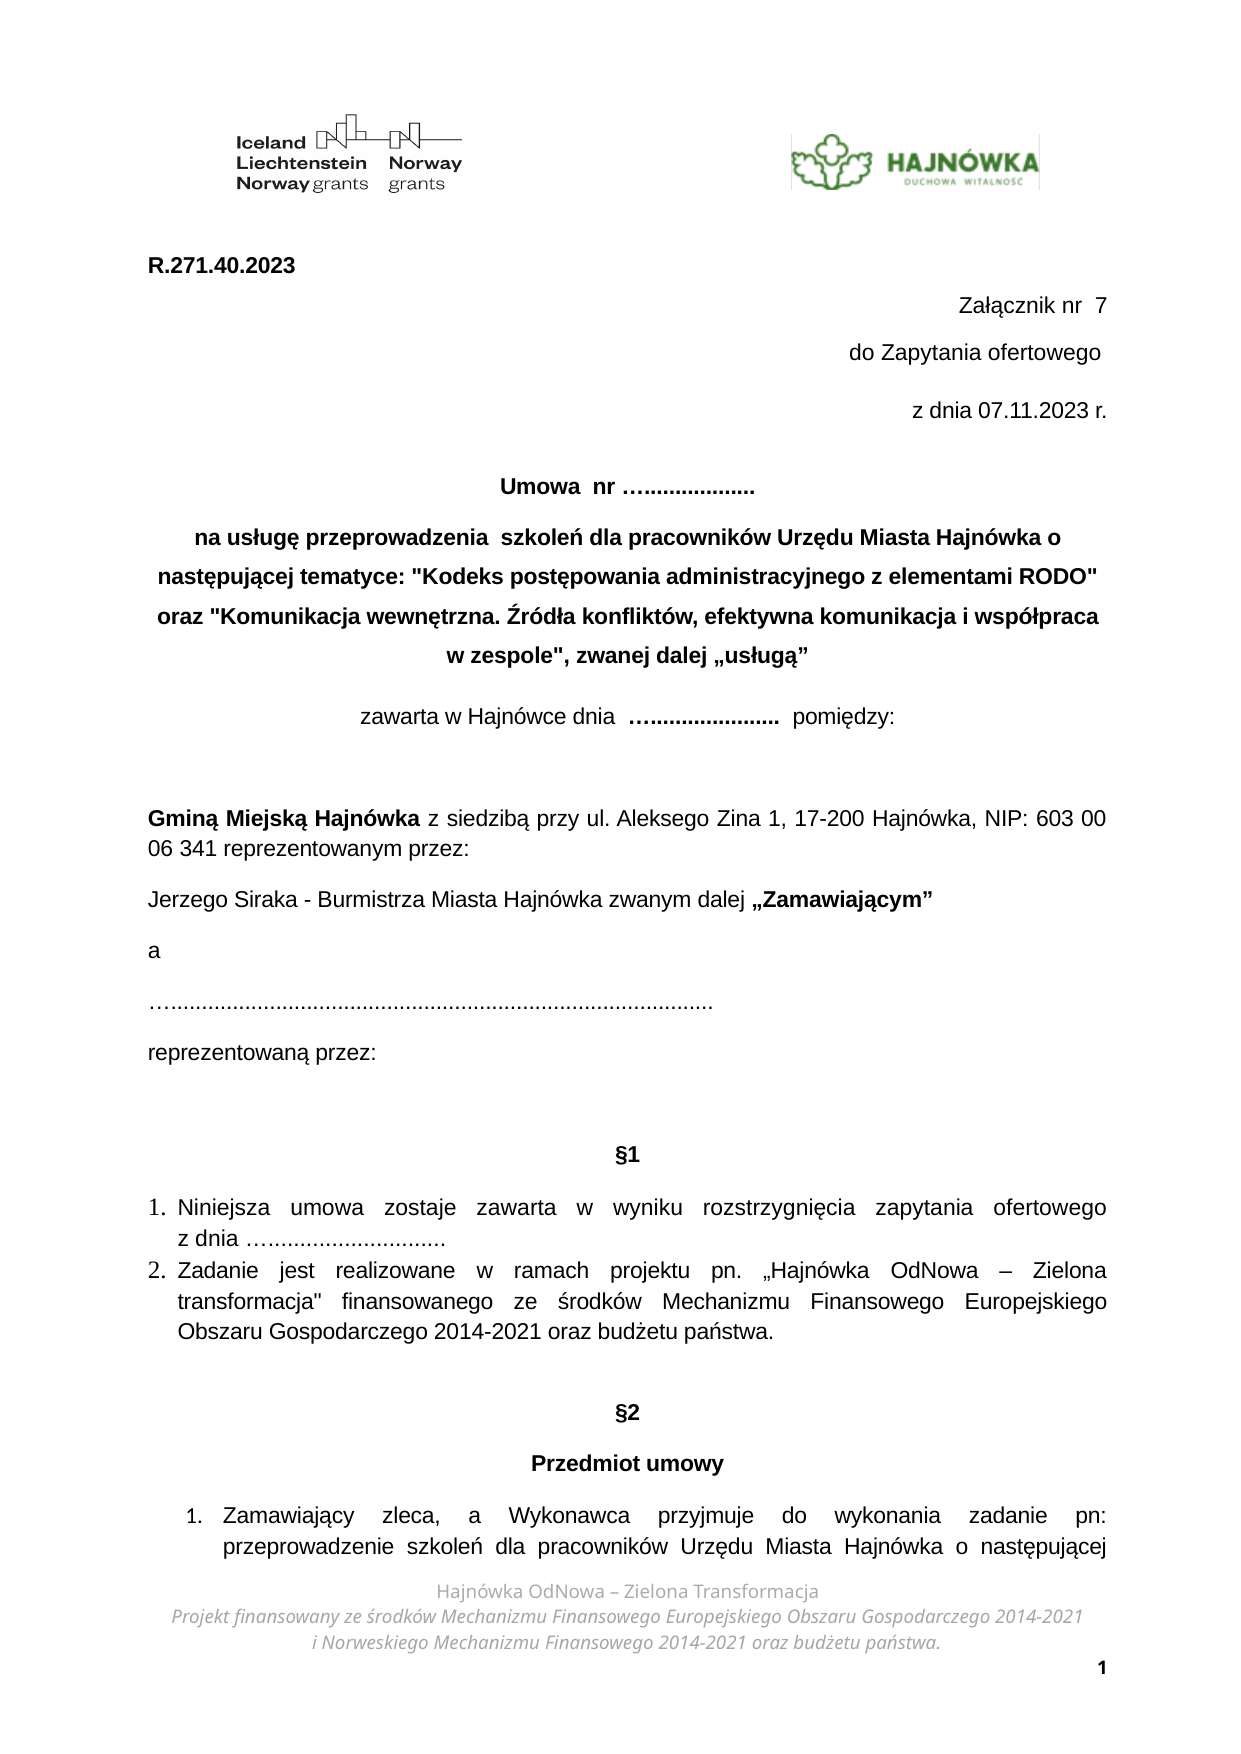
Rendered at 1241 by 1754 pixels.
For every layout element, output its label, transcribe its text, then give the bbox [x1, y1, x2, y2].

list Zadanie jest realizowane w ramach projektu pn. „Hajnówka OdNowa – Zielona transformacja" finansowanego ze środków Mechanizmu Finansowego Europejskiego Obszaru Gospodarczego 2014-2021 oraz budżetu państwa. [148, 1255, 1107, 1344]
text Jerzego Siraka - Burmistrza Miasta Hajnówka zwanym dalej „Zamawiającym” [148, 886, 1107, 912]
text Gminą Miejską Hajnówka z siedzibą przy ul. Aleksego Zina 1, 17-200 Hajnówka, NIP: 603 00 06 341 reprezentowanym przez: [148, 805, 1107, 861]
text Przedmiot umowy [148, 1450, 1107, 1476]
text §2 [148, 1399, 1107, 1425]
picture [228, 96, 470, 212]
list Niniejsza umowa zostaje zawarta w wyniku rozstrzygnięcia zapytania ofertowego z dnia …............................ [148, 1192, 1107, 1251]
text na usługę przeprowadzenia szkoleń dla pracowników Urzędu Miasta Hajnówka o następującej tematyce: "Kodeks postępowania administracyjnego z elementami RODO" oraz "Komunikacja wewnętrzna. Źródła konfliktów, efektywna komunikacja i współpraca w zespole", zwanej dalej „usługą” [148, 524, 1107, 669]
text do Zapytania ofertowego [148, 339, 1107, 365]
text R.271.40.2023 [148, 252, 1107, 279]
text Załącznik nr 7 [148, 292, 1107, 318]
text a [148, 937, 1107, 963]
text …........................................................................................ [148, 988, 1107, 1014]
text Umowa nr ….................. [148, 473, 1107, 499]
picture [790, 134, 1041, 193]
list Zamawiający zleca, a Wykonawca przyjmuje do wykonania zadanie pn: przeprowadzenie szkoleń dla pracowników Urzędu Miasta Hajnówka o następującej [185, 1501, 1107, 1559]
text §1 [148, 1141, 1107, 1167]
text z dnia 07.11.2023 r. [148, 397, 1107, 423]
text reprezentowaną przez: [148, 1039, 1107, 1065]
text zawarta w Hajnówce dnia …..................... pomiędzy: [148, 703, 1107, 729]
